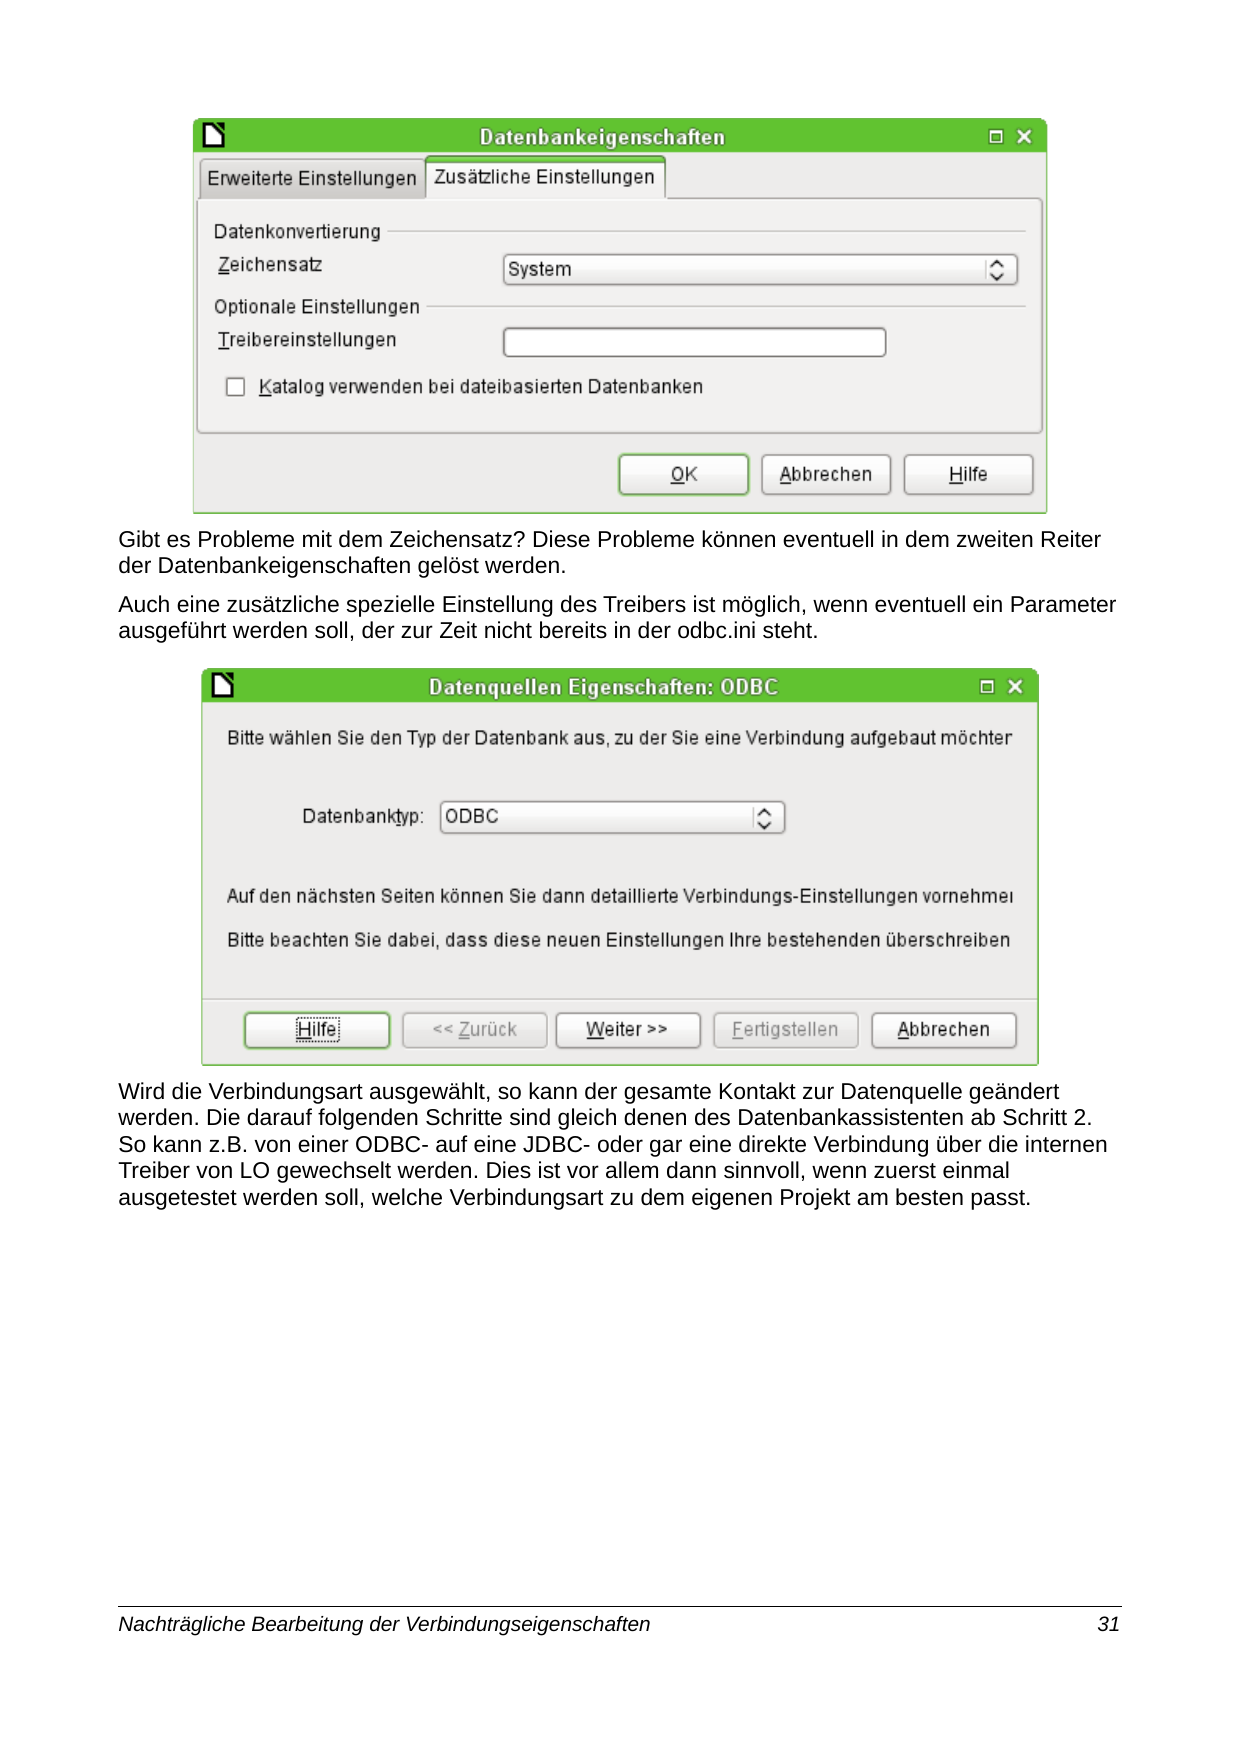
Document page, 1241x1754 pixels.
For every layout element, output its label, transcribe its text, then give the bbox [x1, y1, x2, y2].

text Gibt es Probleme mit dem Zeichensatz? Diese Probleme können eventuell in dem zweiten Reiter der Datenbankeigenschaften gelöst werden. [118, 526, 1122, 578]
text Auch eine zusätzliche spezielle Einstellung des Treibers ist möglich, wenn eventuell ein Parameter ausgeführt werden soll, der zur Zeit nicht bereits in der odbc.ini steht. [118, 591, 1122, 644]
picture [201, 668, 1039, 1066]
picture [192, 118, 1048, 514]
text Wird die Verbindungsart ausgewählt, so kann der gesamte Kontakt zur Datenquelle geändert werden. Die darauf folgenden Schritte sind gleich denen des Datenbankassistenten ab Schritt 2. So kann z.B. von einer ODBC- auf eine JDBC- oder gar eine direkte Verbindung über die internen Treiber von LO gewechselt werden. Dies ist vor allem dann sinnvoll, wenn zuerst einmal ausgetestet werden soll, welche Verbindungsart zu dem eigenen Projekt am besten passt. [118, 1078, 1122, 1210]
